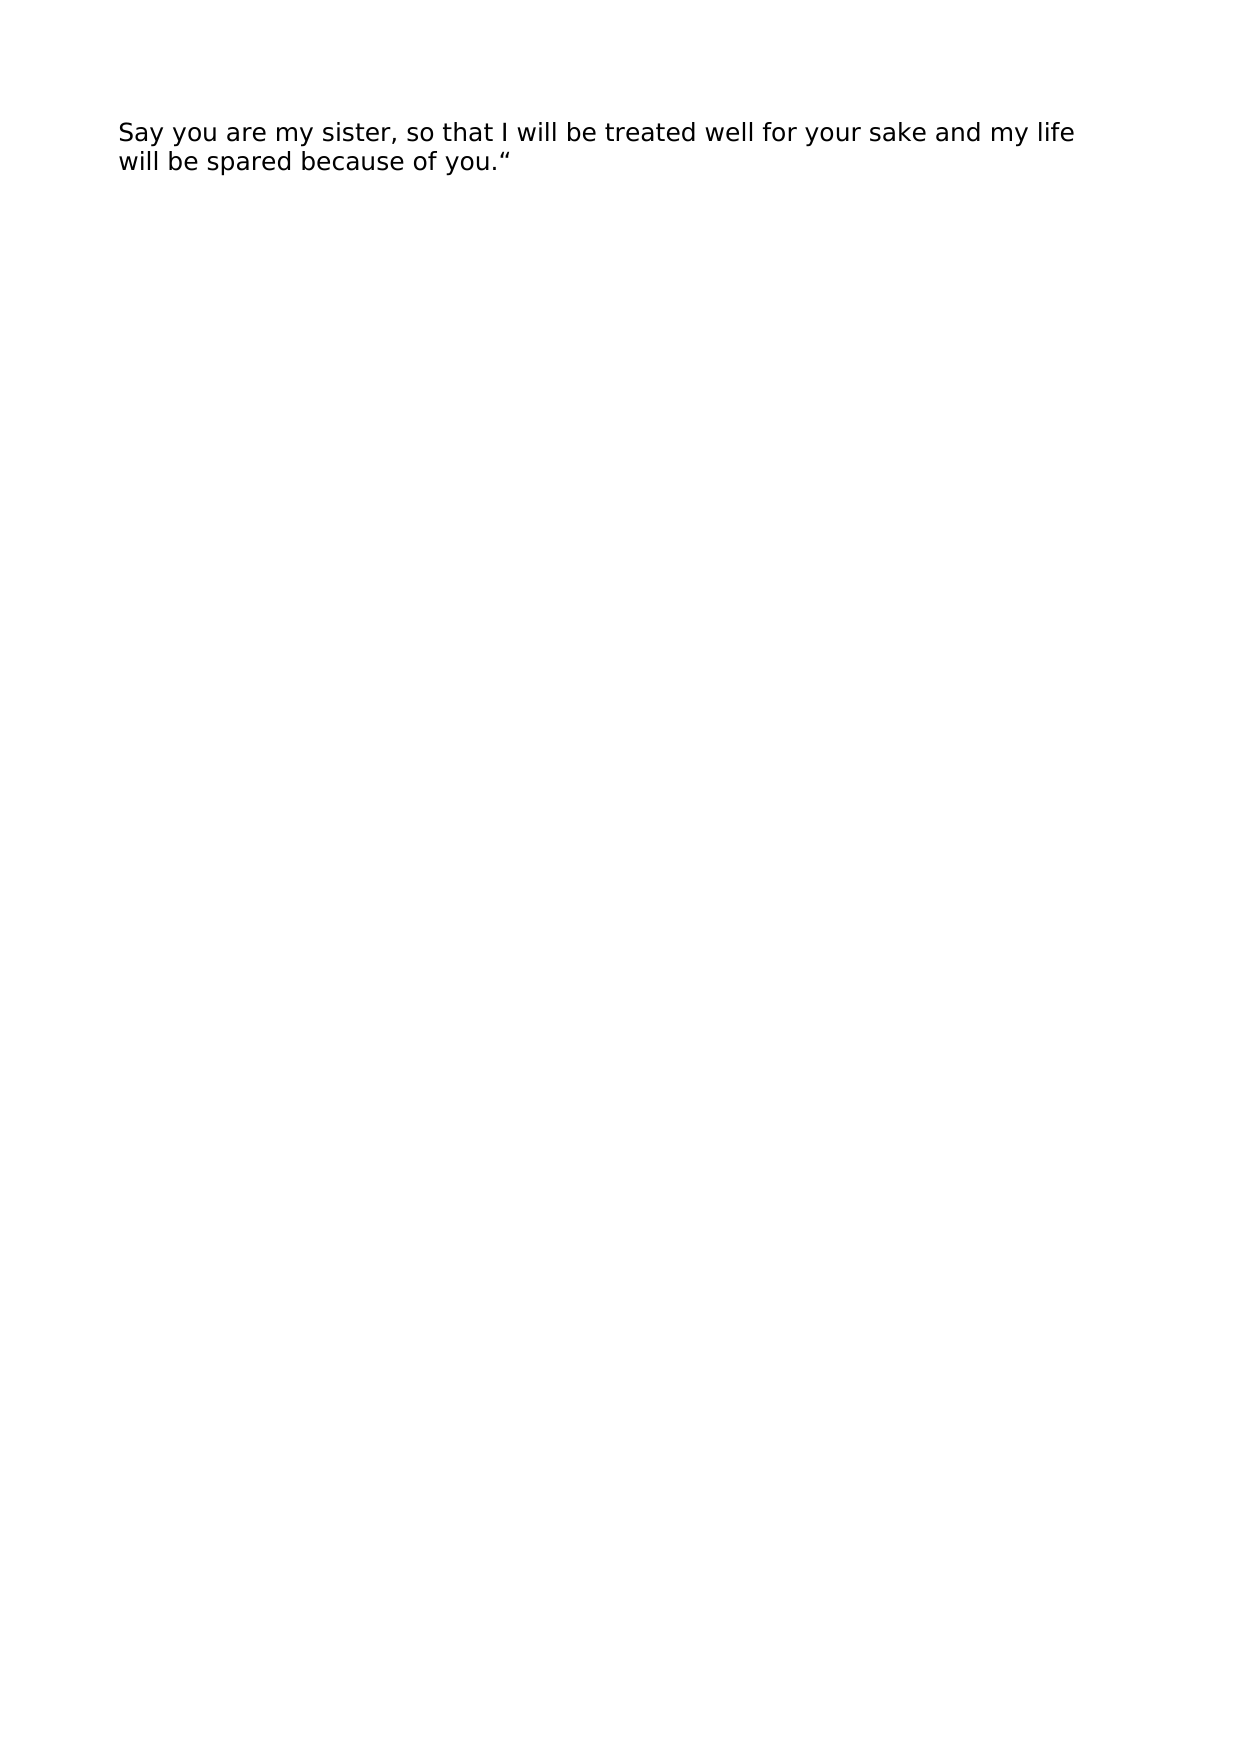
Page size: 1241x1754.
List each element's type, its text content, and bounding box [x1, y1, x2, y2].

text Say you are my sister, so that I will be treated well for your sake and my life will be spared because of you.“ [118, 118, 1122, 176]
